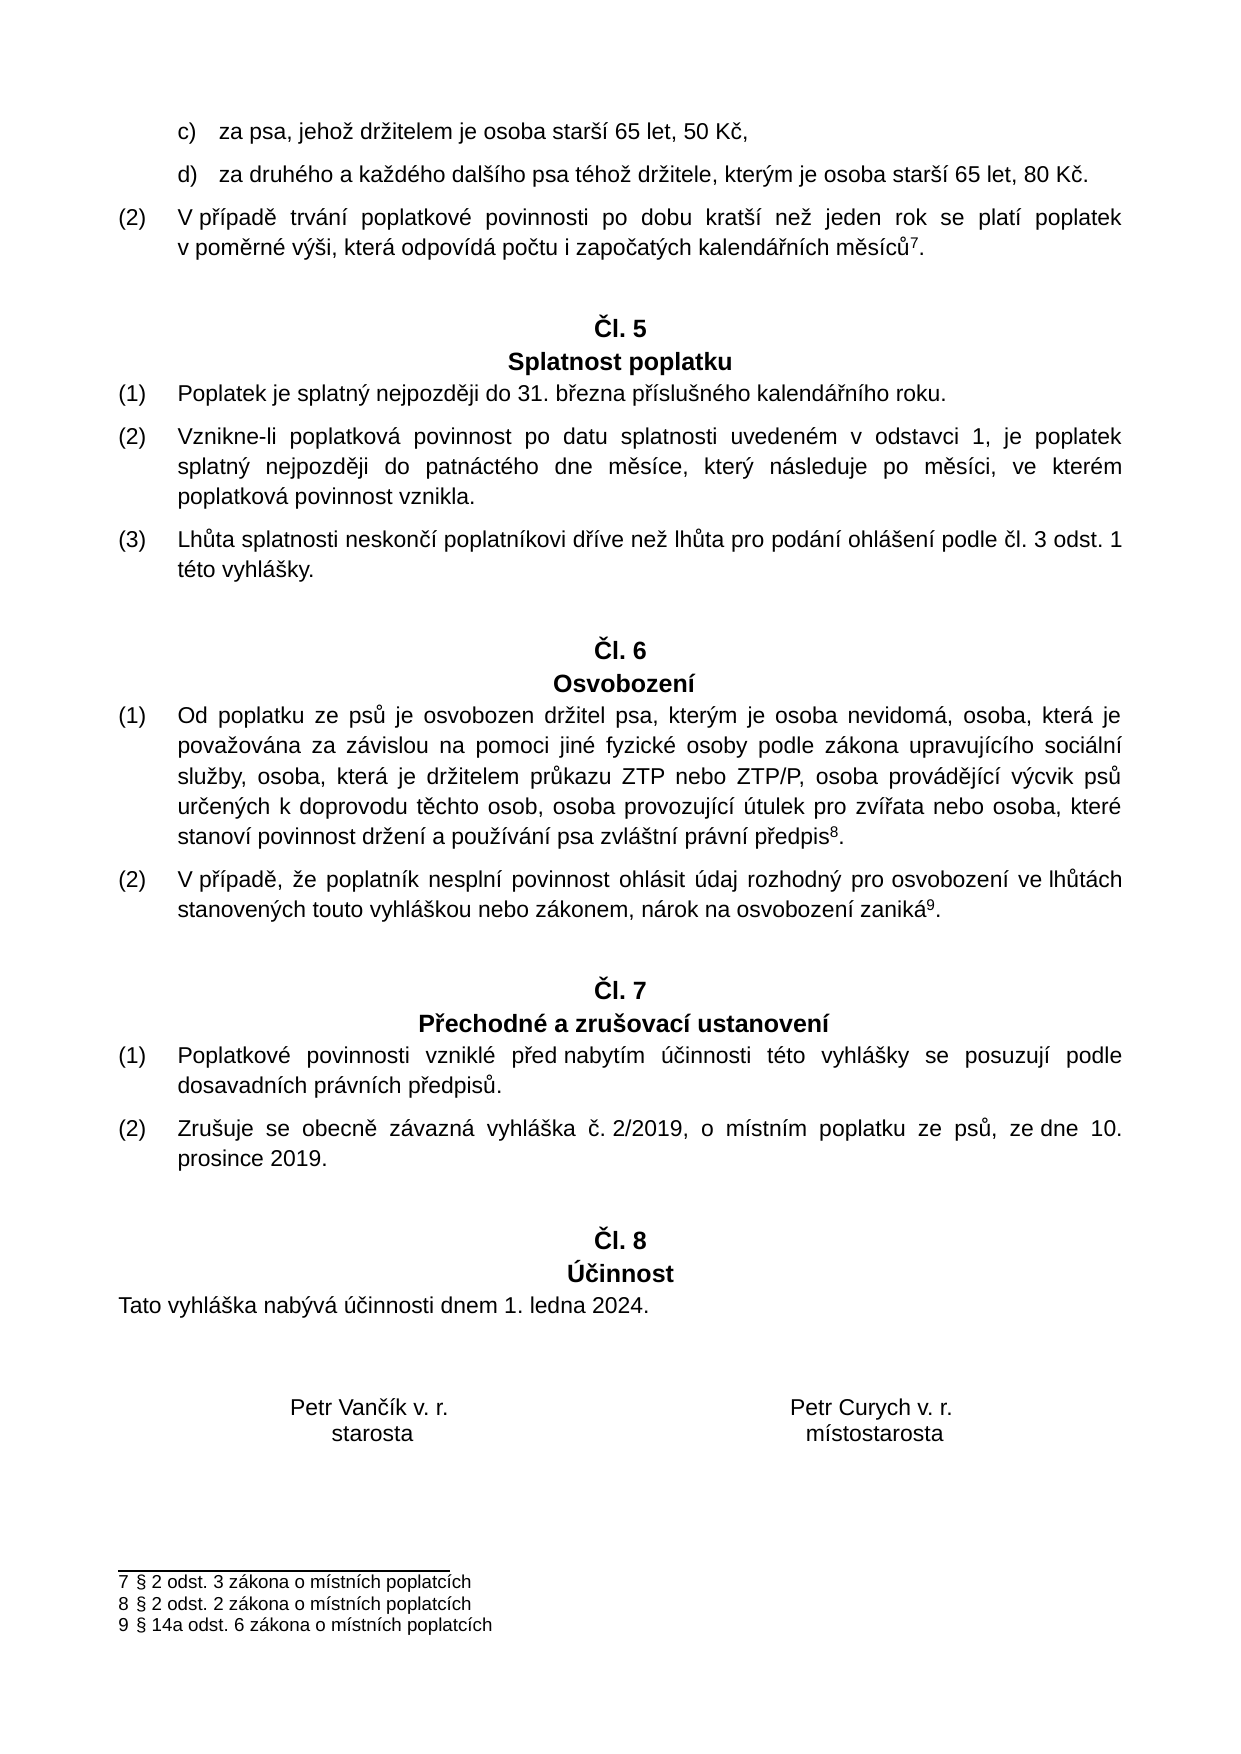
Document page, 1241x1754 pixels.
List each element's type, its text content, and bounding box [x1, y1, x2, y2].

list § 2 odst. 2 zákona o místních poplatcích [118, 1592, 1122, 1614]
list za druhého a každého dalšího psa téhož držitele, kterým je osoba starší 65 let, 80 Kč. [177, 161, 1122, 187]
list za psa, jehož držitelem je osoba starší 65 let, 50 Kč, [177, 118, 1122, 144]
list Lhůta splatnosti neskončí poplatníkovi dříve než lhůta pro podání ohlášení podle čl. 3 odst. 1 této vyhlášky. [118, 526, 1122, 582]
table_header Petr Vančík v. r. starosta [118, 1334, 620, 1452]
subtitle Čl. 6 Osvobození [118, 636, 1122, 698]
list V případě trvání poplatkové povinnosti po dobu kratší než jeden rok se platí poplatek v poměrné výši, která odpovídá počtu i započatých kalendářních měsíců. [118, 203, 1122, 260]
text Tato vyhláška nabývá účinnosti dnem 1. ledna 2024. [118, 1292, 1122, 1318]
list Zrušuje se obecně závazná vyhláška č. 2/2019, o místním poplatku ze psů, ze dne 10. prosince 2019. [118, 1115, 1122, 1172]
list § 14a odst. 6 zákona o místních poplatcích [118, 1614, 1122, 1635]
list V případě, že poplatník nesplní povinnost ohlásit údaj rozhodný pro osvobození ve lhůtách stanovených touto vyhláškou nebo zákonem, nárok na osvobození zaniká. [118, 866, 1122, 922]
list § 2 odst. 3 zákona o místních poplatcích [118, 1571, 1122, 1592]
list Vznikne-li poplatková povinnost po datu splatnosti uvedeném v odstavci 1, je poplatek splatný nejpozději do patnáctého dne měsíce, který následuje po měsíci, ve kterém poplatková povinnost vznikla. [118, 423, 1122, 509]
subtitle Čl. 8 Účinnost [118, 1226, 1122, 1287]
subtitle Čl. 7 Přechodné a zrušovací ustanovení [118, 976, 1122, 1038]
list Od poplatku ze psů je osvobozen držitel psa, kterým je osoba nevidomá, osoba, která je považována za závislou na pomoci jiné fyzické osoby podle zákona upravujícího sociální služby, osoba, která je držitelem průkazu ZTP nebo ZTP/P, osoba provádějící výcvik psů určených k doprovodu těchto osob, osoba provozující útulek pro zvířata nebo osoba, které stanoví povinnost držení a používání psa zvláštní právní předpis. [118, 702, 1122, 849]
list Poplatkové povinnosti vzniklé před nabytím účinnosti této vyhlášky se posuzují podle dosavadních právních předpisů. [118, 1042, 1122, 1099]
list Poplatek je splatný nejpozději do 31. března příslušného kalendářního roku. [118, 380, 1122, 406]
table_header Petr Curych v. r. místostarosta [620, 1334, 1122, 1452]
subtitle Čl. 5 Splatnost poplatku [118, 314, 1122, 376]
